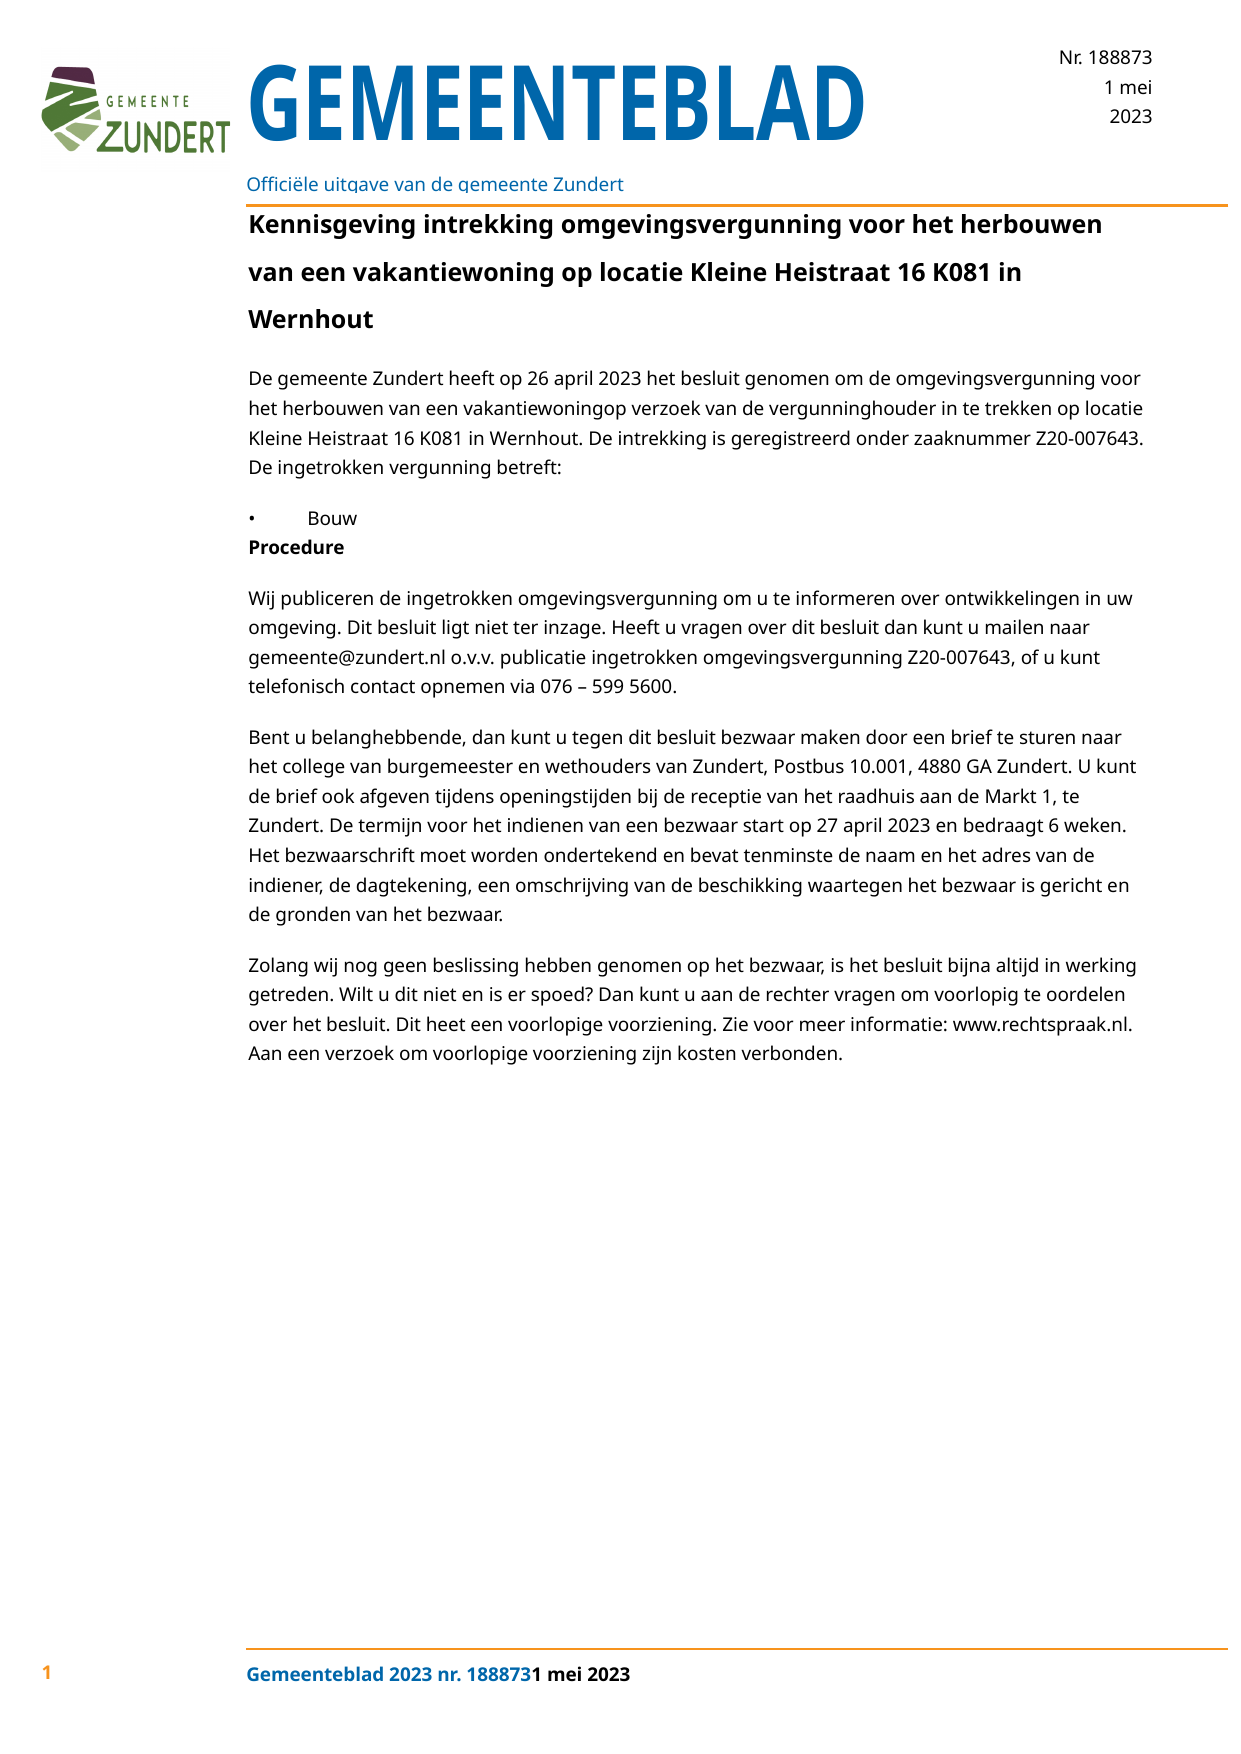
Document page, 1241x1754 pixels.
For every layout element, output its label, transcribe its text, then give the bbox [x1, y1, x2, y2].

text Zolang wij nog geen beslissing hebben genomen op het bezwaar, is het besluit bijna altijd in werking getreden. Wilt u dit niet en is er spoed? Dan kunt u aan de rechter vragen om voorlopig te oordelen over het besluit. Dit heet een voorlopige voorziening. Zie voor meer informatie: www.rechtspraak.nl. Aan een verzoek om voorlopige voorziening zijn kosten verbonden. [248, 952, 1152, 1066]
text De gemeente Zundert heeft op 26 april 2023 het besluit genomen om de omgevingsvergunning voor het herbouwen van een vakantiewoningop verzoek van de vergunninghouder in te trekken op locatie Kleine Heistraat 16 K081 in Wernhout. De intrekking is geregistreerd onder zaaknummer Z20-007643. De ingetrokken vergunning betreft: [248, 366, 1152, 480]
text Procedure [248, 534, 1152, 560]
text Bent u belanghebbende, dan kunt u tegen dit besluit bezwaar maken door een brief te sturen naar het college van burgemeester en wethouders van Zundert, Postbus 10.001, 4880 GA Zundert. U kunt de brief ook afgeven tijdens openingstijden bij de receptie van het raadhuis aan de Markt 1, te Zundert. De termijn voor het indienen van een bezwaar start op 27 april 2023 en bedraagt 6 weken. Het bezwaarschrift moet worden ondertekend en bevat tenminste de naam en het adres van de indiener, de dagtekening, een omschrijving van de beschikking waartegen het bezwaar is gericht en de gronden van het bezwaar. [248, 724, 1152, 927]
list Bouw [248, 505, 1152, 530]
picture [41, 47, 231, 172]
text Wij publiceren de ingetrokken omgevingsvergunning om u te informeren over ontwikkelingen in uw omgeving. Dit besluit ligt niet ter inzage. Heeft u vragen over dit besluit dan kunt u mailen naar gemeente@zundert.nl o.v.v. publicatie ingetrokken omgevingsvergunning Z20-007643, of u kunt telefonisch contact opnemen via 076 – 599 5600. [248, 585, 1152, 699]
text Kennisgeving intrekking omgevingsvergunning voor het herbouwen van een vakantiewoning op locatie Kleine Heistraat 16 K081 in Wernhout [248, 207, 1152, 336]
